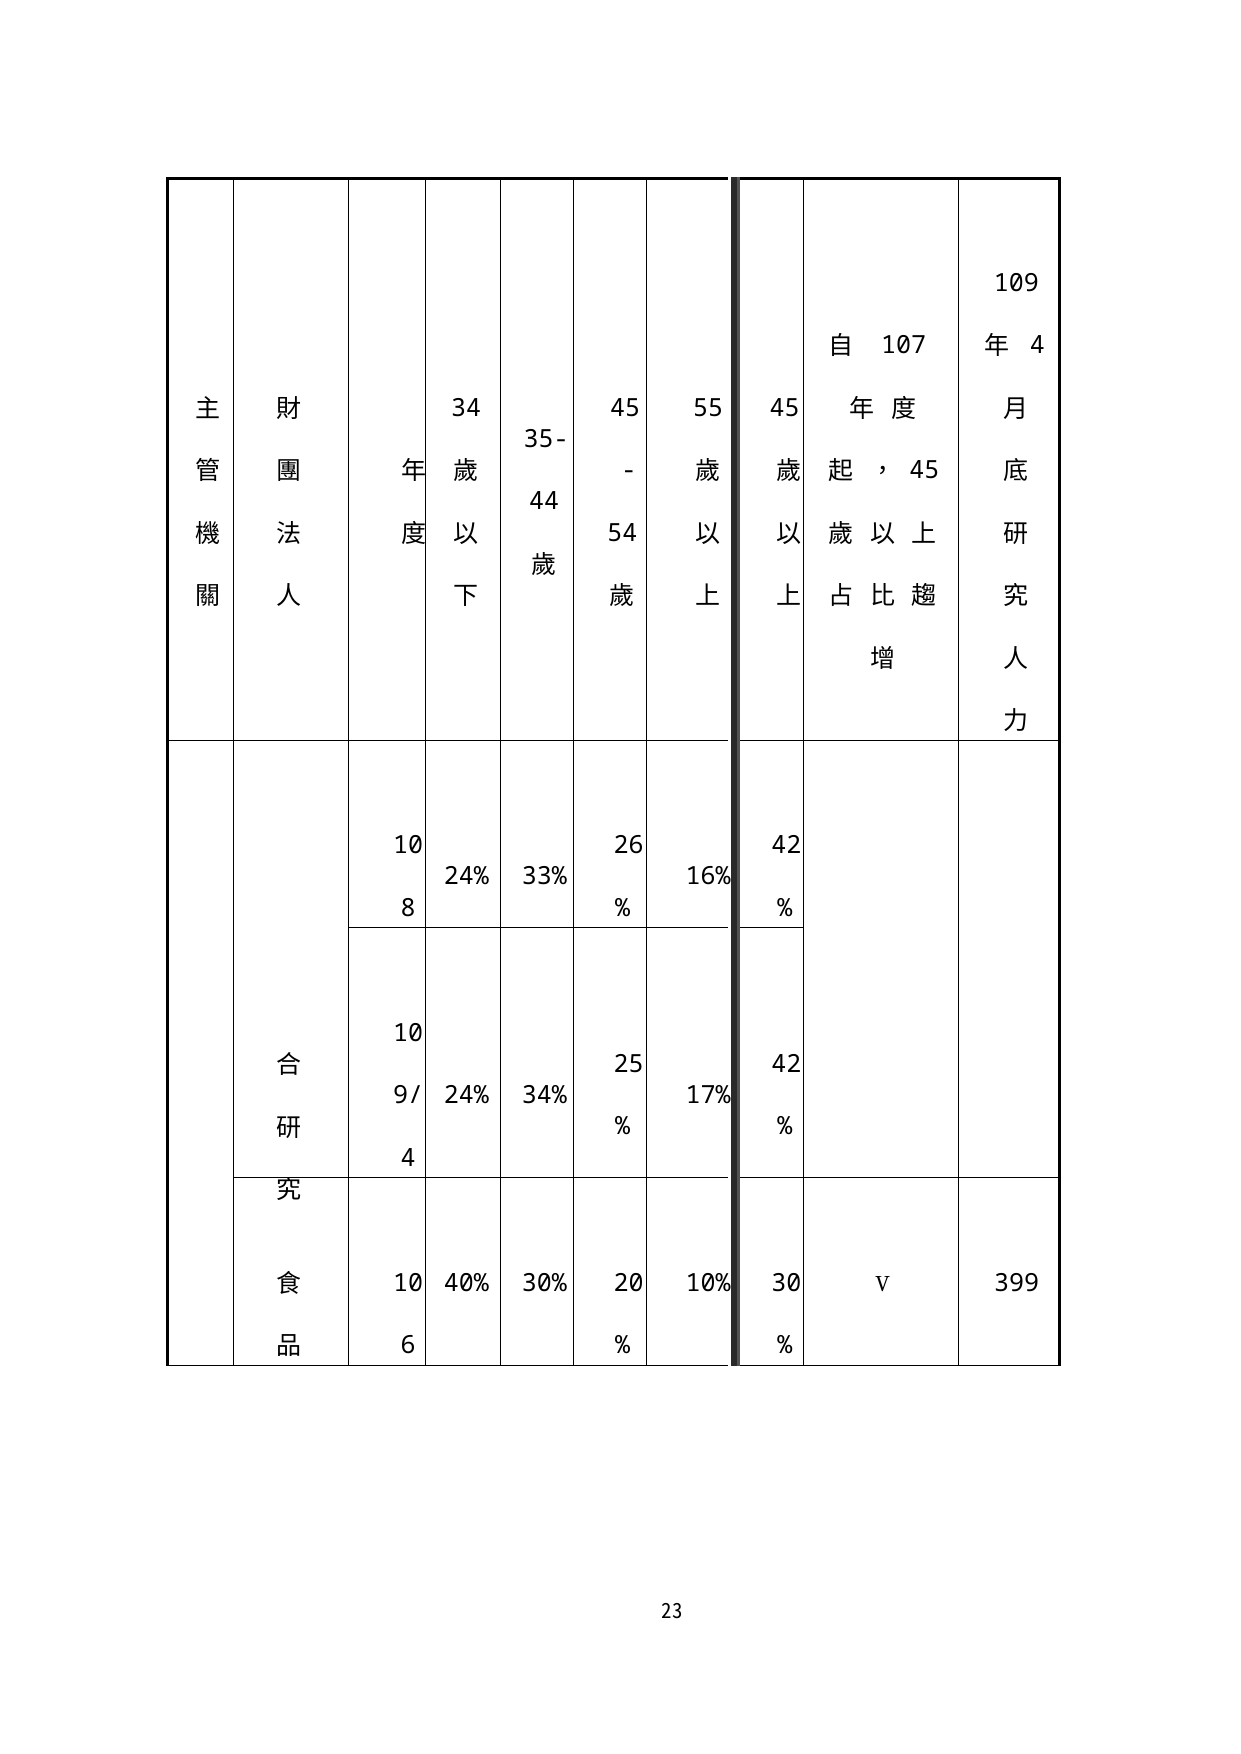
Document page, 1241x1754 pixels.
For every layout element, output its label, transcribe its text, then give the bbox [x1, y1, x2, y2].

table_cell 30% [501, 1178, 573, 1365]
table_cell [169, 741, 233, 1365]
table_cell 10% [647, 1178, 728, 1365]
table_cell 40% [426, 1178, 500, 1365]
table_header 主管機關 [169, 180, 233, 740]
table_header 45-54歲 [574, 180, 646, 740]
table_cell 16% [647, 741, 728, 927]
table_cell 399 [959, 1178, 1058, 1365]
table_cell 42% [740, 928, 803, 1177]
table_cell 20% [574, 1178, 646, 1365]
table_cell 24% [426, 928, 500, 1177]
table_header 35-44歲 [501, 180, 573, 740]
table_cell 30% [740, 1178, 803, 1365]
table_header 34歲以下 [426, 180, 500, 740]
table_cell 42% [740, 741, 803, 927]
table_cell [804, 741, 958, 1177]
table_header 109年4月底研究人力 [959, 180, 1058, 740]
table_header 45歲以上 [740, 180, 803, 740]
table_cell 108 [349, 741, 425, 927]
table_cell 紡織產業綜合研究所 [234, 741, 348, 1177]
table_header 55歲 以上 [647, 180, 728, 740]
table_header 年度 [349, 180, 425, 740]
table_cell Ⅴ [804, 1178, 958, 1365]
table_cell 25% [574, 928, 646, 1177]
table_cell 17% [647, 928, 728, 1177]
table_cell 34% [501, 928, 573, 1177]
table_cell 食品工業發展研究所 [234, 1178, 348, 1365]
table_cell 106 [349, 1178, 425, 1365]
table_cell 24% [426, 741, 500, 927]
table_cell 26% [574, 741, 646, 927]
table_cell 109/4 [349, 928, 425, 1177]
table_cell 33% [501, 741, 573, 927]
table_cell [959, 741, 1058, 1177]
table_header 財團法人 [234, 180, 348, 740]
table_header 自107年度起，45歲以上占比趨增 [804, 180, 958, 740]
